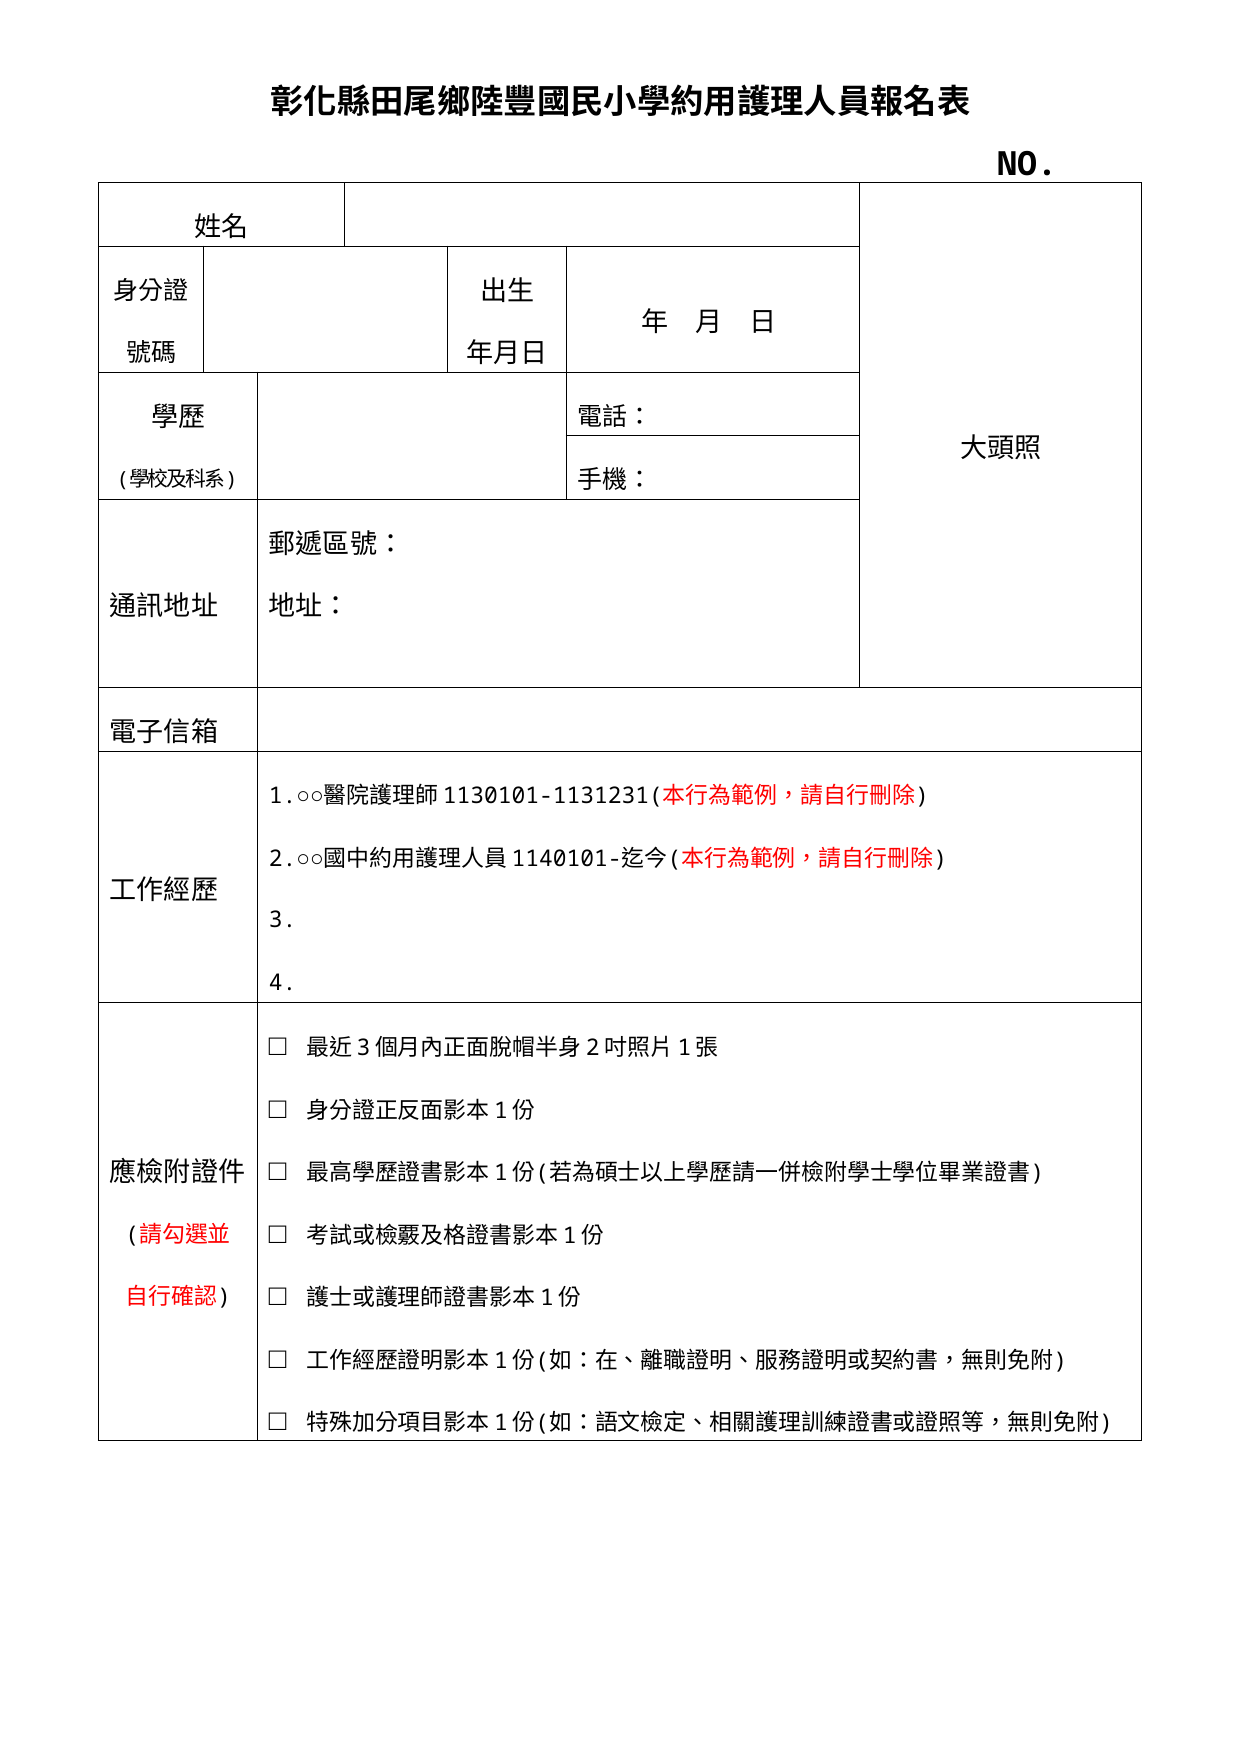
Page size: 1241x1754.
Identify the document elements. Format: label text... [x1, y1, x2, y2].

text NO. [118, 119, 1122, 182]
text 彰化縣田尾鄉陸豐國民小學約用護理人員報名表 [118, 57, 1122, 119]
table_cell 年 月 日 [567, 247, 859, 372]
table_cell 身分證號碼 [99, 247, 203, 372]
table_cell 郵遞區號： 地址： [258, 500, 859, 687]
table_cell [204, 247, 447, 372]
table_cell 手機： [567, 436, 859, 499]
table_cell 學歷 (學校及科系) [99, 373, 257, 499]
table_header [345, 183, 859, 246]
table_cell [258, 373, 566, 499]
table_header 姓名 [99, 183, 344, 246]
table_cell 最近3個月內正面脫帽半身2吋照片1張 身分證正反面影本1份 最高學歷證書影本1份(若為碩士以上學歷請一併檢附學士學位畢業證書) 考試或檢覈及格證書影本1份 護士或護理師證書影本1份 工作經歷證明影本1份(如：在、離職證明、服務證明或契約書，無則免附) 特殊加分項目影本1份(如：語文檢定、相關護理訓練證書或證照等，無則免附) [258, 1003, 1141, 1440]
table_cell 通訊地址 [99, 500, 257, 687]
table_header 大頭照 [860, 183, 1141, 687]
table_cell 出生 年月日 [448, 247, 566, 372]
table_cell 應檢附證件 (請勾選並 自行確認) [99, 1003, 257, 1440]
table_cell 1.○○醫院護理師1130101-1131231(本行為範例，請自行刪除) 2.○○國中約用護理人員1140101-迄今(本行為範例，請自行刪除) 3. 4. [258, 752, 1141, 1002]
table_cell [258, 688, 1141, 751]
table_cell 工作經歷 [99, 752, 257, 1002]
table_cell 電子信箱 [99, 688, 257, 751]
table_cell 電話： [567, 373, 859, 435]
